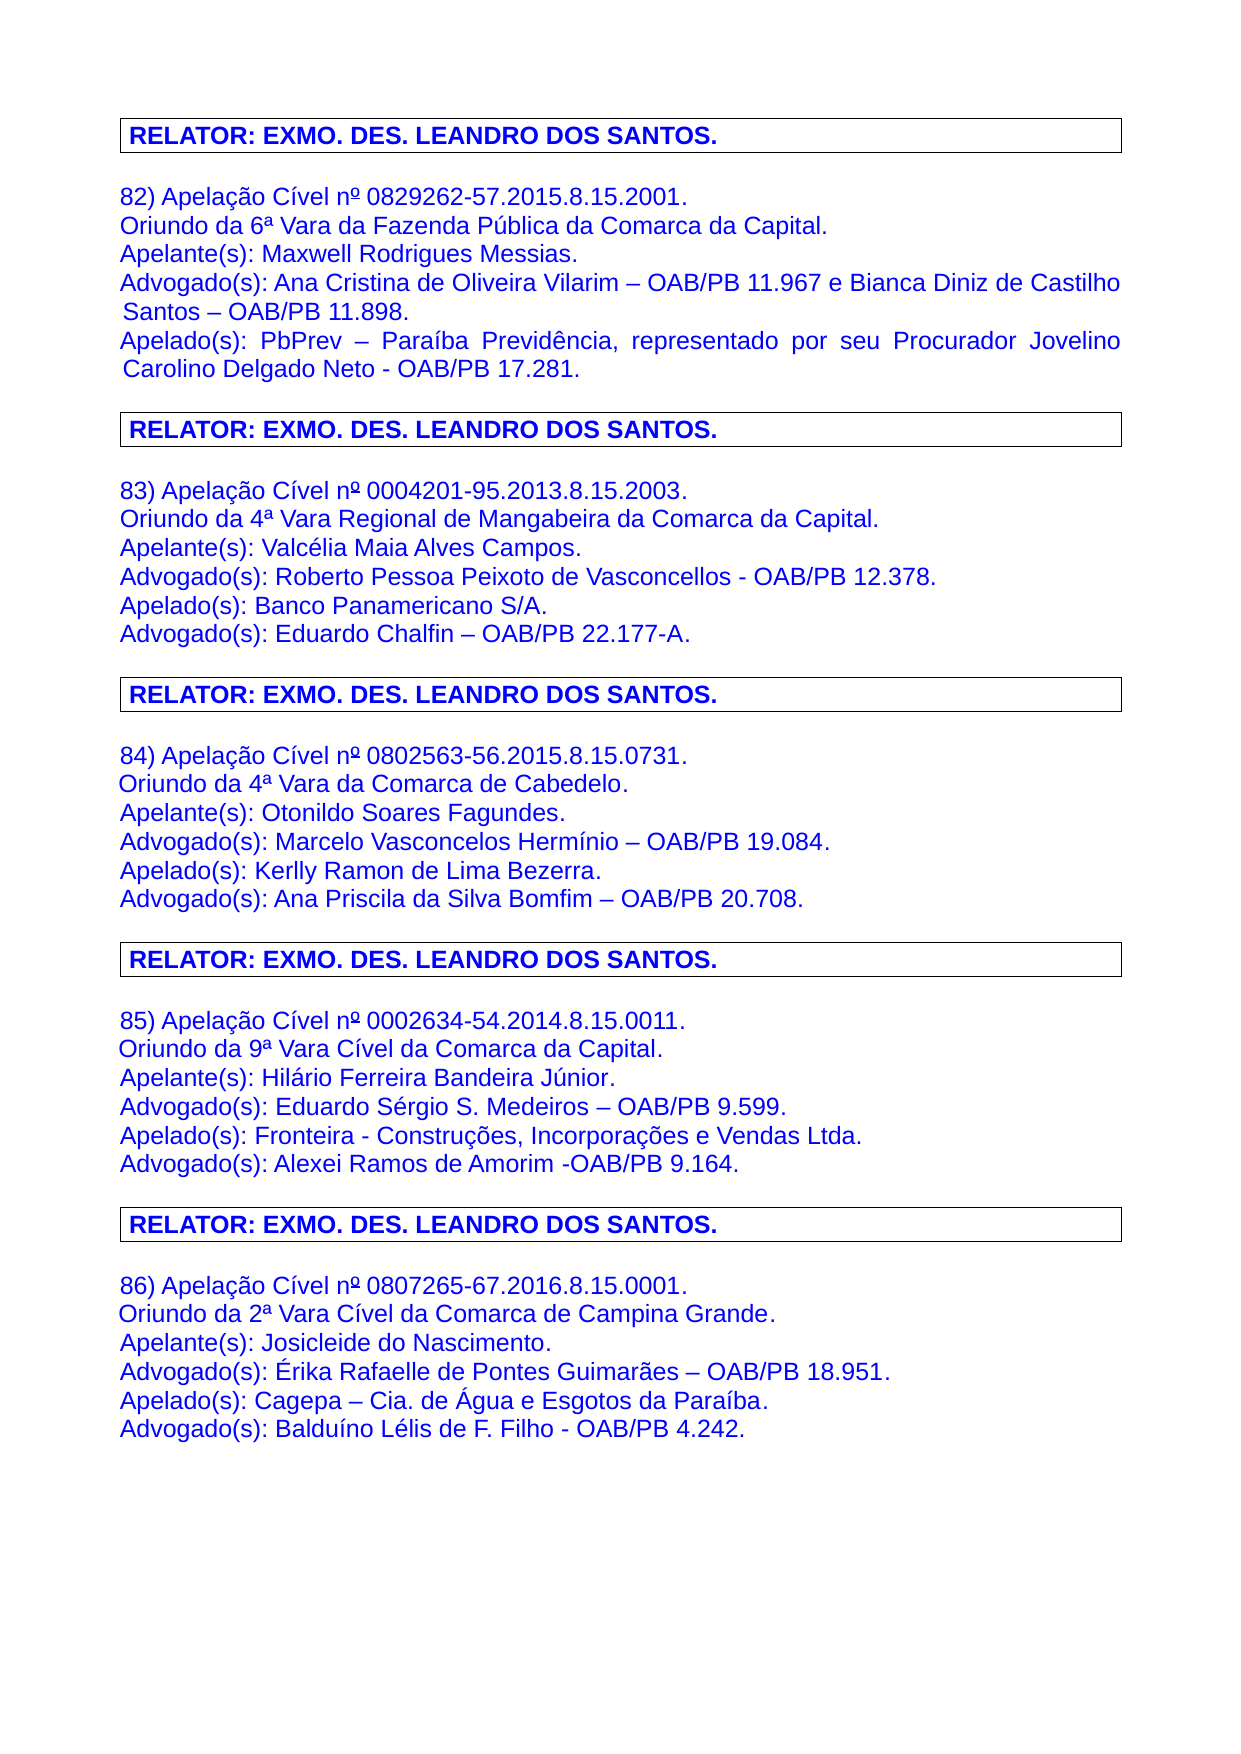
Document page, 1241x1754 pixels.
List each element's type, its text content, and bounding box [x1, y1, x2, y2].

text Oriundo da 6ª Vara da Fazenda Pública da Comarca da Capital. [119, 211, 1122, 239]
text Oriundo da 4ª Vara da Comarca de Cabedelo. [118, 769, 1122, 798]
text Apelante(s): Josicleide do Nascimento. [119, 1328, 1122, 1357]
text Advogado(s): Ana Cristina de Oliveira Vilarim – OAB/PB 11.967 e Bianca Diniz de Castilho Santos – OAB/PB 11.898. [119, 268, 1122, 326]
text Apelante(s): Otonildo Soares Fagundes. [119, 798, 1122, 827]
text RELATOR: EXMO. DES. LEANDRO DOS SANTOS. [121, 678, 1121, 711]
text RELATOR: EXMO. DES. LEANDRO DOS SANTOS. [121, 1208, 1121, 1241]
text Oriundo da 9ª Vara Cível da Comarca da Capital. [118, 1034, 1122, 1063]
text Advogado(s): Marcelo Vasconcelos Hermínio – OAB/PB 19.084. [119, 827, 1122, 856]
text Advogado(s): Roberto Pessoa Peixoto de Vasconcellos - OAB/PB 12.378. [119, 562, 1122, 591]
text RELATOR: EXMO. DES. LEANDRO DOS SANTOS. [121, 119, 1121, 152]
text RELATOR: EXMO. DES. LEANDRO DOS SANTOS. [121, 413, 1121, 446]
text Advogado(s): Eduardo Sérgio S. Medeiros – OAB/PB 9.599. [119, 1092, 1122, 1121]
text Advogado(s): Érika Rafaelle de Pontes Guimarães – OAB/PB 18.951. [119, 1357, 1122, 1386]
text Apelado(s): Banco Panamericano S/A. [119, 591, 1122, 619]
text Apelado(s): Fronteira - Construções, Incorporações e Vendas Ltda. [119, 1121, 1122, 1149]
text Apelado(s): PbPrev – Paraíba Previdência, representado por seu Procurador Jovelino Carolino Delgado Neto - OAB/PB 17.281. [119, 326, 1122, 383]
text Apelado(s): Kerlly Ramon de Lima Bezerra. [119, 856, 1122, 884]
text Apelado(s): Cagepa – Cia. de Água e Esgotos da Paraíba. [119, 1386, 1122, 1414]
text RELATOR: EXMO. DES. LEANDRO DOS SANTOS. [121, 943, 1121, 976]
text 83) Apelação Cível nº 0004201-95.2013.8.15.2003. [119, 476, 1122, 504]
text 84) Apelação Cível nº 0802563-56.2015.8.15.0731. [119, 741, 1122, 769]
text Apelante(s): Hilário Ferreira Bandeira Júnior. [119, 1063, 1122, 1092]
text Advogado(s): Ana Priscila da Silva Bomfim – OAB/PB 20.708. [119, 884, 1122, 913]
text Oriundo da 2ª Vara Cível da Comarca de Campina Grande. [118, 1299, 1122, 1328]
text Advogado(s): Balduíno Lélis de F. Filho - OAB/PB 4.242. [119, 1414, 1122, 1443]
text 85) Apelação Cível nº 0002634-54.2014.8.15.0011. [119, 1006, 1122, 1034]
text Apelante(s): Valcélia Maia Alves Campos. [119, 533, 1122, 562]
text 82) Apelação Cível nº 0829262-57.2015.8.15.2001. [119, 182, 1122, 211]
text Advogado(s): Alexei Ramos de Amorim -OAB/PB 9.164. [119, 1149, 1122, 1178]
text 86) Apelação Cível nº 0807265-67.2016.8.15.0001. [119, 1271, 1122, 1299]
text Apelante(s): Maxwell Rodrigues Messias. [119, 239, 1122, 268]
text Oriundo da 4ª Vara Regional de Mangabeira da Comarca da Capital. [119, 504, 1122, 533]
text Advogado(s): Eduardo Chalfin – OAB/PB 22.177-A. [119, 619, 1122, 648]
